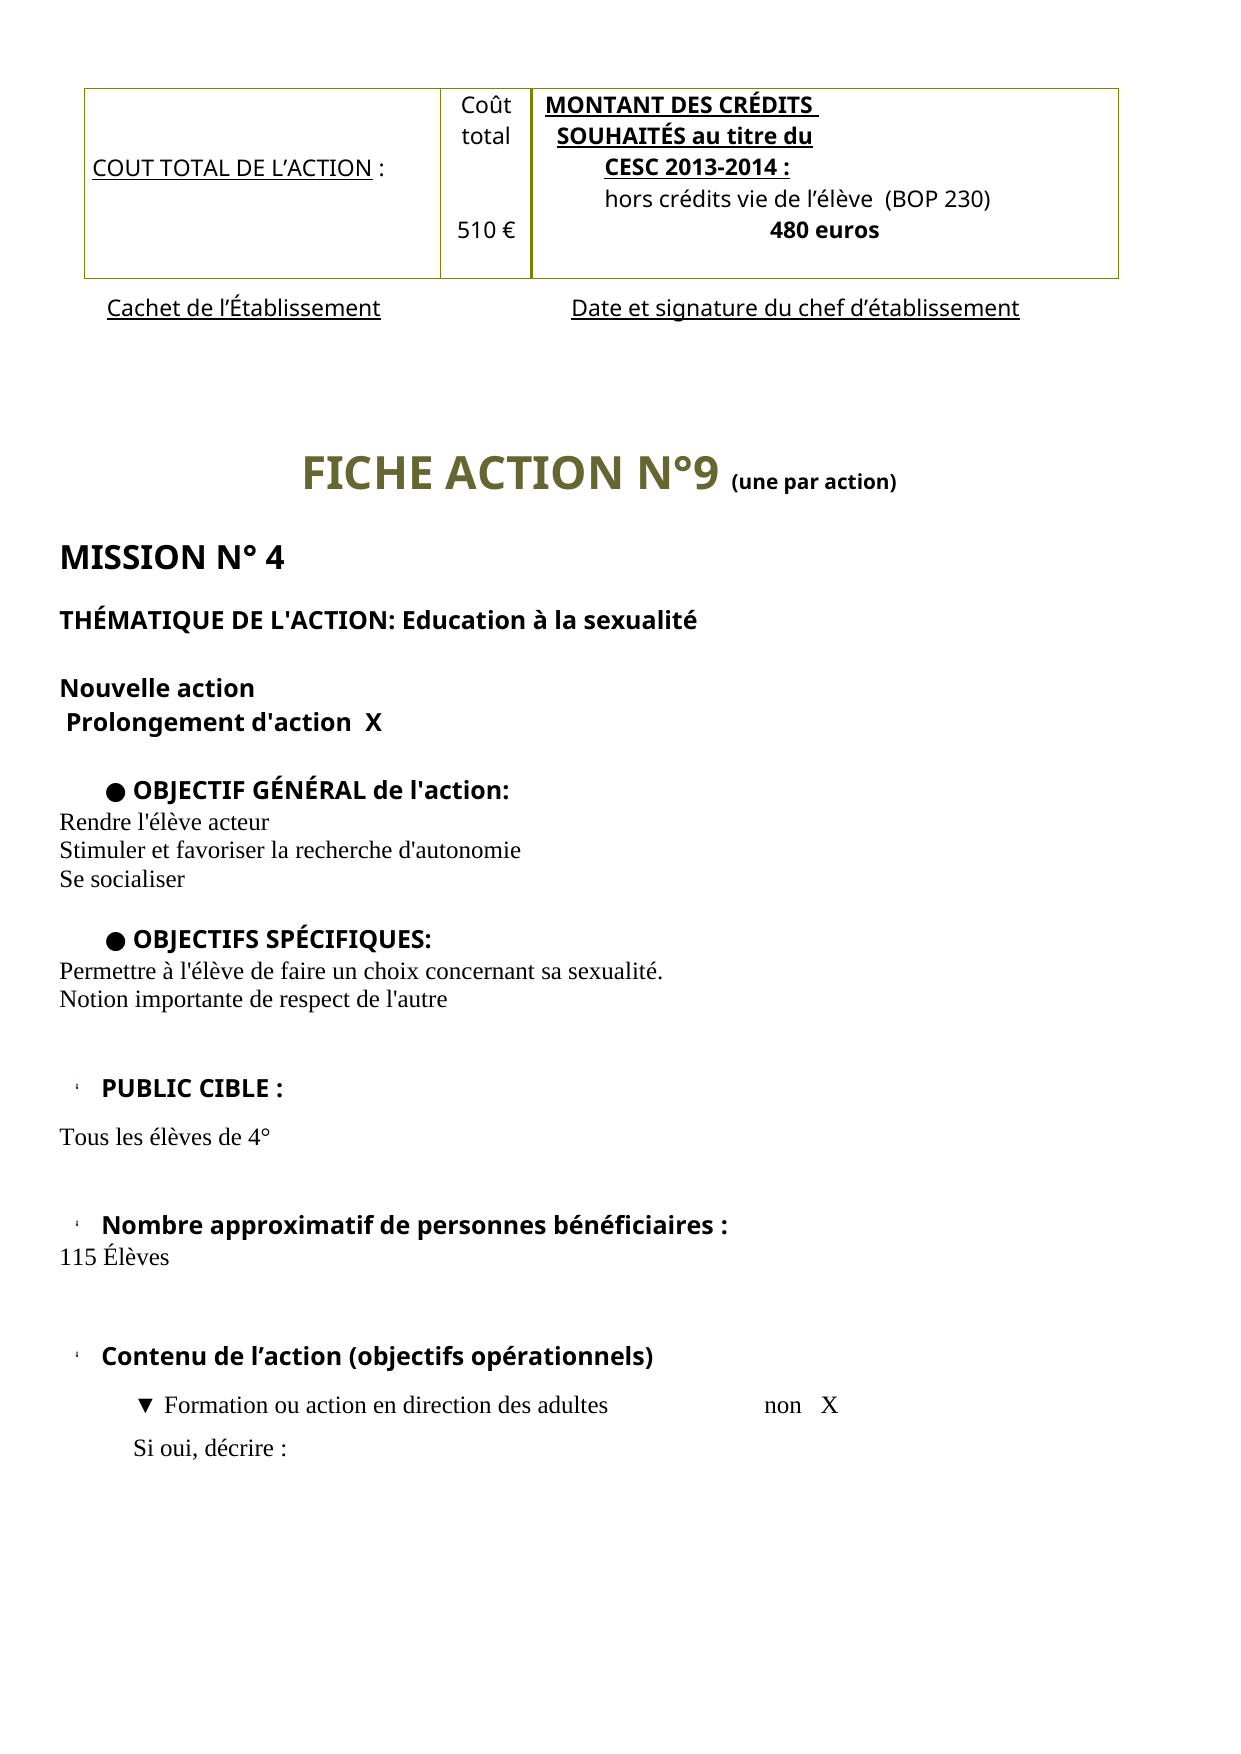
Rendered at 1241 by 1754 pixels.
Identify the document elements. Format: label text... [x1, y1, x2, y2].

text ▼ Formation ou action en direction des adultes non X [133, 1390, 1144, 1419]
subtitle FICHE ACTION N°9 (une par action) [59, 441, 1144, 503]
text PUBLIC CIBLE : [59, 1071, 1144, 1105]
table_cell Coût total 510 € [441, 89, 530, 278]
text Si oui, décrire : [133, 1433, 1144, 1462]
text Stimuler et favoriser la recherche d'autonomie [59, 835, 1144, 864]
text Se socialiser [59, 864, 1144, 893]
table_cell MONTANT DES CRÉDITS SOUHAITÉS au titre du CESC 2013-2014 : hors crédits vie de l’élève (BOP 230) 480 euros [533, 89, 1118, 278]
text Contenu de l’action (objectifs opérationnels) [59, 1339, 1144, 1373]
text Notion importante de respect de l'autre [59, 984, 1144, 1013]
text ● OBJECTIFS SPÉCIFIQUES: [59, 922, 1144, 956]
text 115 Élèves [59, 1242, 1144, 1271]
subtitle MISSION N° 4 [59, 534, 1144, 579]
text Rendre l'élève acteur [59, 807, 1144, 835]
table_cell COUT TOTAL DE L’ACTION : [85, 89, 440, 278]
text Nombre approximatif de personnes bénéficiaires : [59, 1208, 1144, 1242]
text Permettre à l'élève de faire un choix concernant sa sexualité. [59, 956, 1144, 984]
text Tous les élèves de 4° [59, 1122, 1144, 1151]
text Prolongement d'action X [59, 704, 1144, 738]
text Nouvelle action [59, 670, 1144, 704]
text Cachet de l’Établissement Date et signature du chef d’établissement [59, 292, 1144, 323]
text THÉMATIQUE DE L'ACTION: Education à la sexualité [59, 602, 1144, 636]
text ● OBJECTIF GÉNÉRAL de l'action: [59, 773, 1144, 807]
